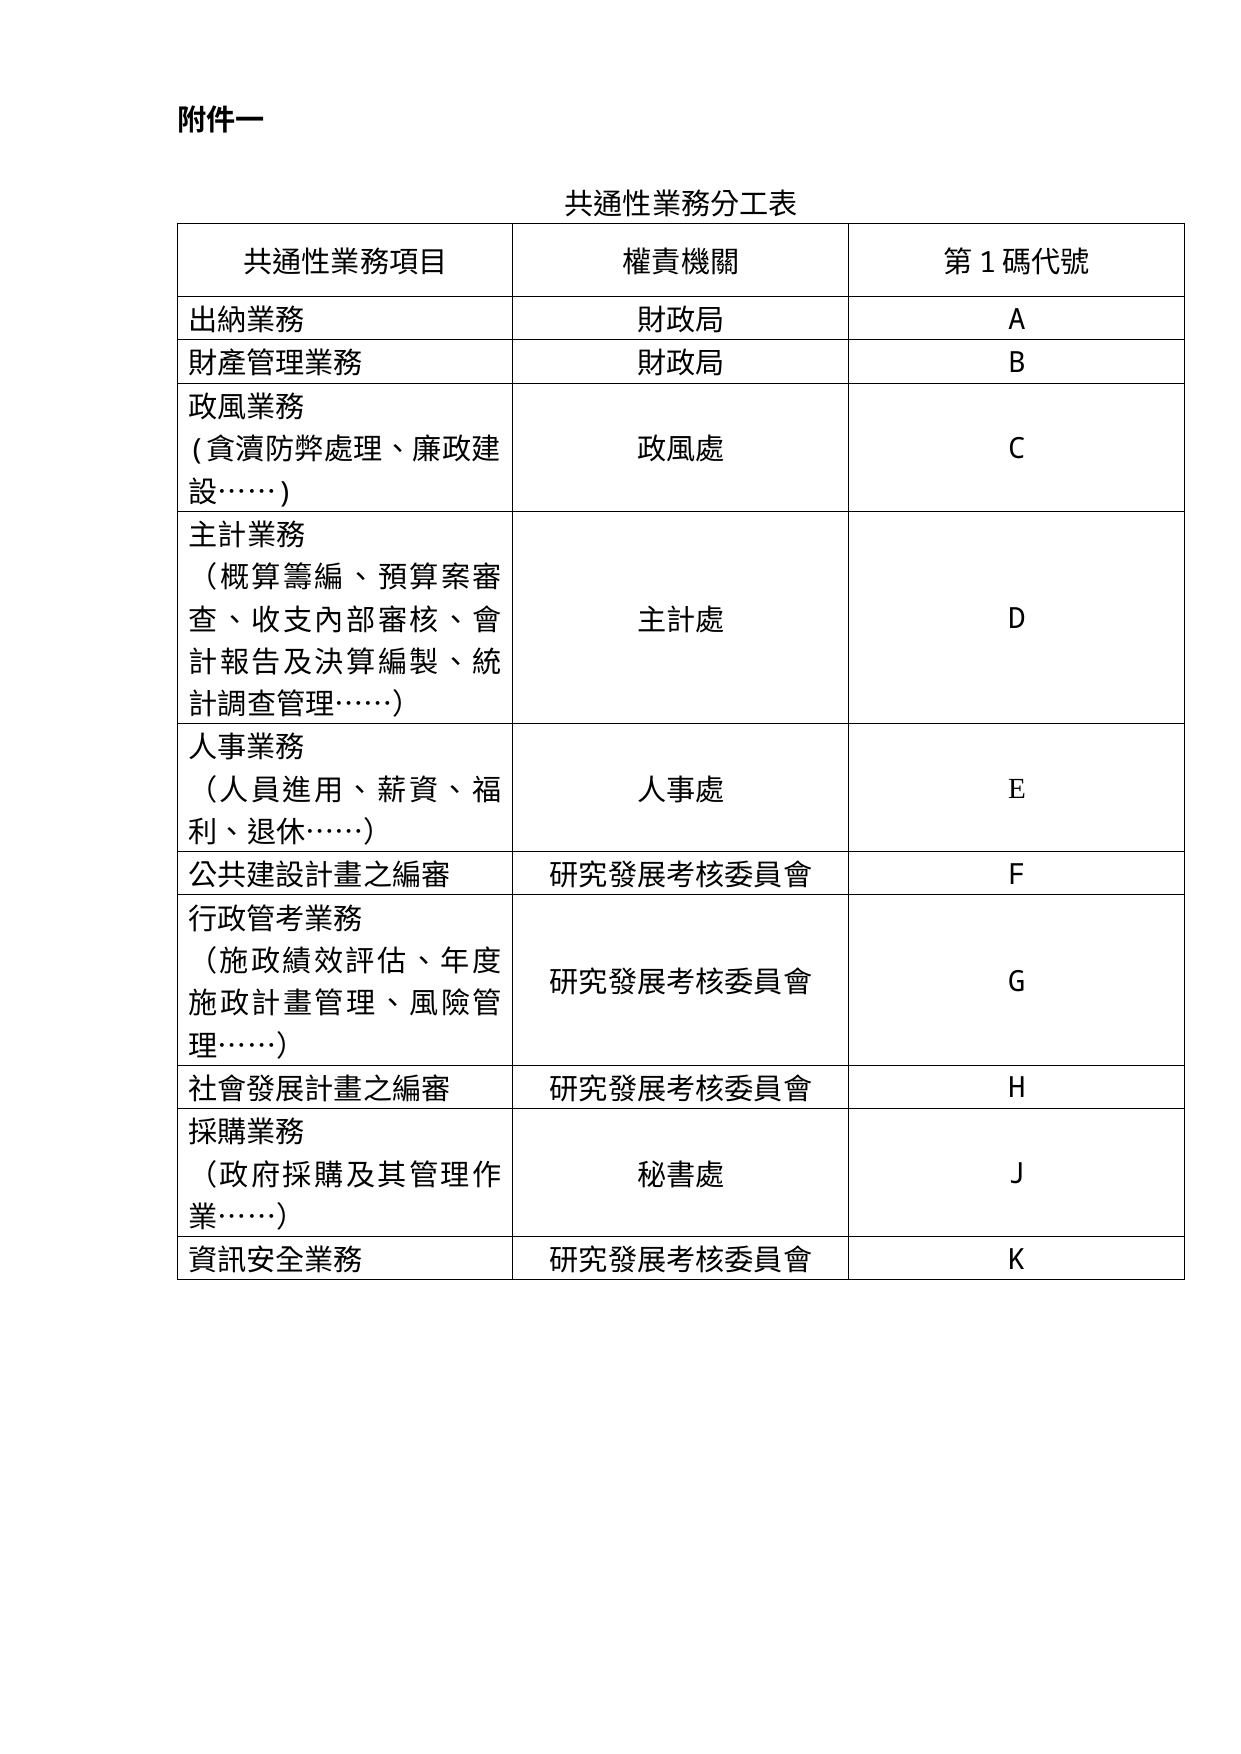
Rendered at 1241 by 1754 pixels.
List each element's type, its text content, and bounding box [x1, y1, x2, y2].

table_cell E [849, 724, 1184, 851]
table_cell D [849, 512, 1184, 723]
table_cell 第1碼代號 [849, 224, 1184, 296]
table_cell 財政局 [513, 297, 848, 339]
table_cell 出納業務 [178, 297, 512, 339]
table_cell 秘書處 [513, 1109, 848, 1236]
table_cell 財產管理業務 [178, 340, 512, 382]
table_cell 財政局 [513, 340, 848, 382]
table_cell K [849, 1237, 1184, 1279]
table_cell 研究發展考核委員會 [513, 895, 848, 1064]
table_cell 行政管考業務 （施政績效評估、年度施政計畫管理、風險管理……） [178, 895, 512, 1064]
table_cell G [849, 895, 1184, 1064]
text 附件一 [177, 97, 1092, 139]
table_cell 研究發展考核委員會 [513, 1066, 848, 1108]
table_cell 採購業務 （政府採購及其管理作業……） [178, 1109, 512, 1236]
table_cell 主計業務 （概算籌編、預算案審查、收支內部審核、會計報告及決算編製、統計調查管理……） [178, 512, 512, 723]
table_cell 研究發展考核委員會 [513, 1237, 848, 1279]
table_cell 人事處 [513, 724, 848, 851]
table_cell 人事業務 （人員進用、薪資、福利、退休……） [178, 724, 512, 851]
table_cell 資訊安全業務 [178, 1237, 512, 1279]
table_cell H [849, 1066, 1184, 1108]
table_cell 權責機關 [513, 224, 848, 296]
table_cell C [849, 384, 1184, 511]
table_cell 公共建設計畫之編審 [178, 852, 512, 894]
table_cell 政風處 [513, 384, 848, 511]
table_cell F [849, 852, 1184, 894]
table_cell 政風業務 (貪瀆防弊處理、廉政建設……) [178, 384, 512, 511]
table_header 共通性業務分工表 [177, 181, 1184, 223]
table_cell 主計處 [513, 512, 848, 723]
table_cell A [849, 297, 1184, 339]
table_cell 研究發展考核委員會 [513, 852, 848, 894]
table_cell 共通性業務項目 [178, 224, 512, 296]
table_cell J [849, 1109, 1184, 1236]
table_cell B [849, 340, 1184, 382]
table_cell 社會發展計畫之編審 [178, 1066, 512, 1108]
